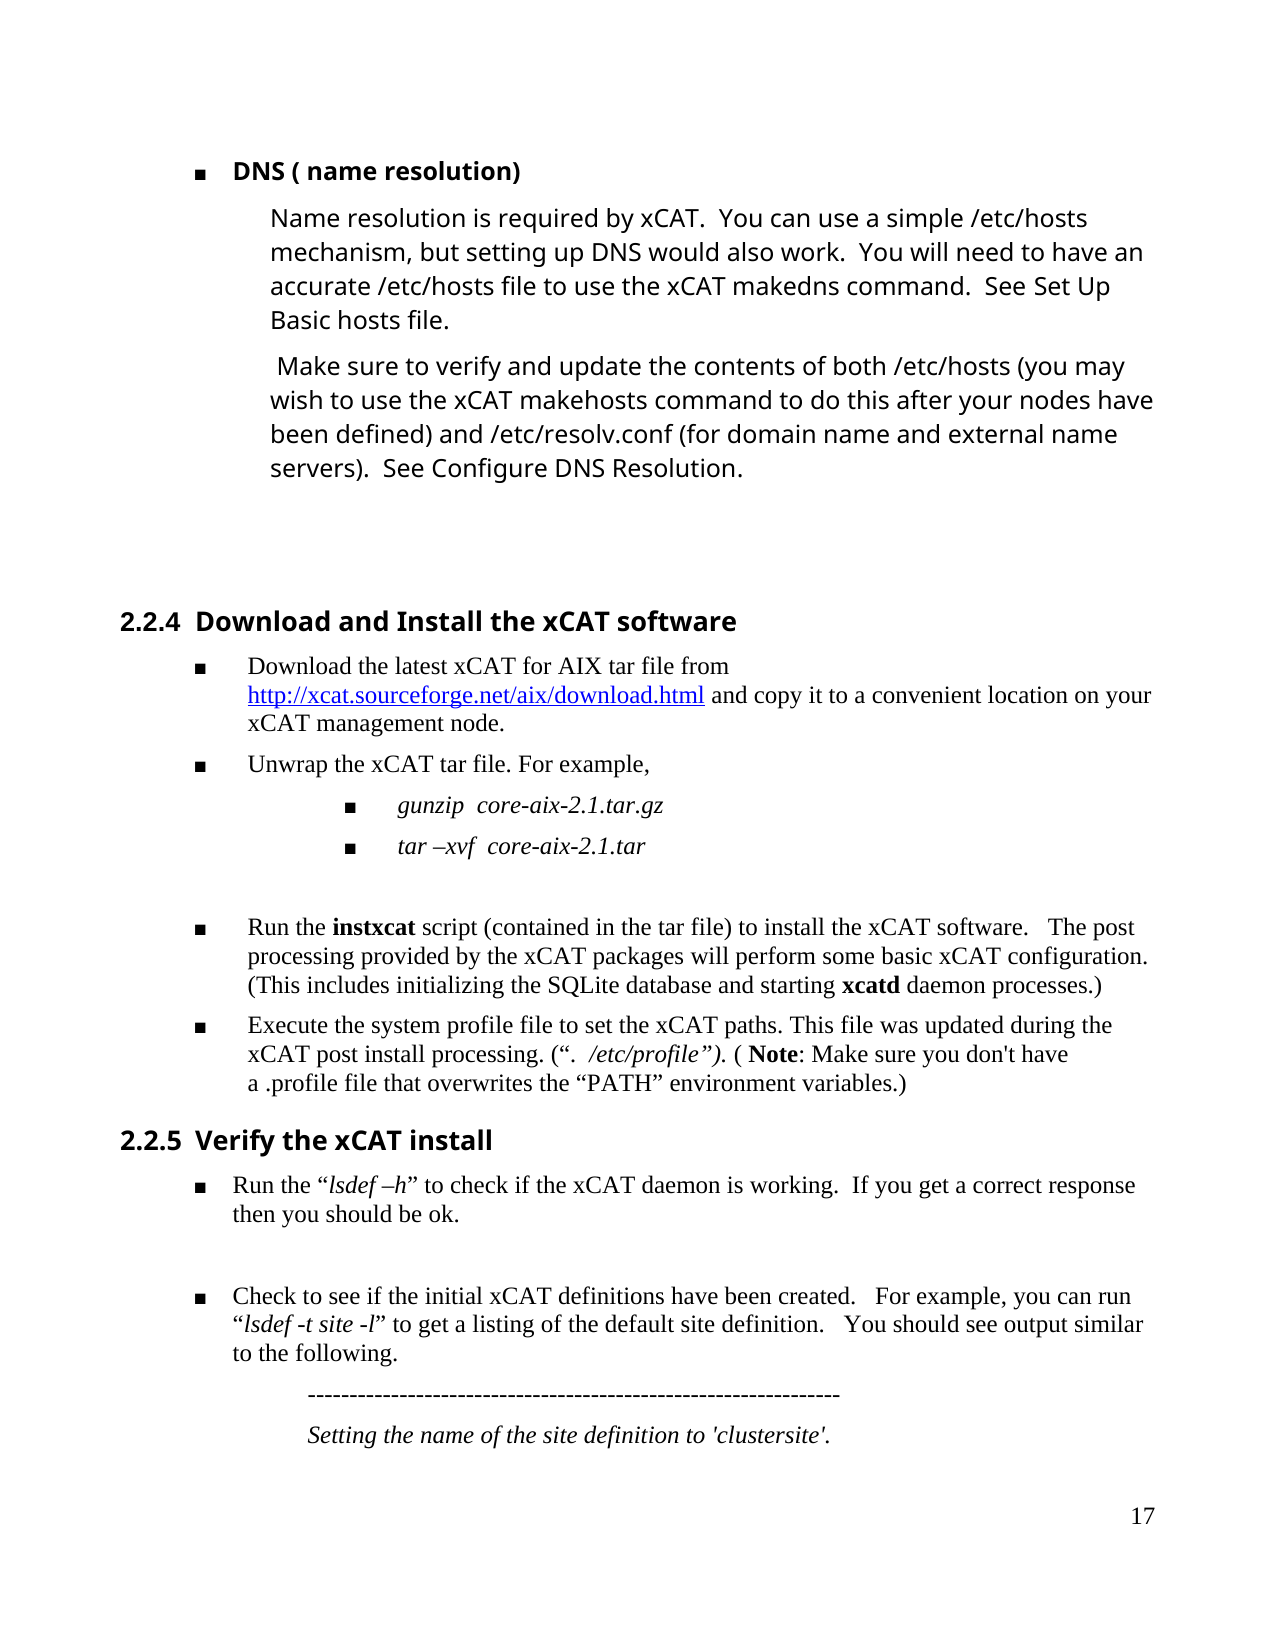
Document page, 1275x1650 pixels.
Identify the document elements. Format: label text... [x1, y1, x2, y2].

list Run the instxcat script (contained in the tar file) to install the xCAT software. The post processing provided by the xCAT packages will perform some basic xCAT configuration. (This includes initializing the SQLite database and starting xcatd daemon processes.) [195, 912, 1155, 998]
list Unwrap the xCAT tar file. For example, [195, 749, 1155, 778]
list Check to see if the initial xCAT definitions have been created. For example, you can run “lsdef -t site -l” to get a listing of the default site definition. You should see output similar to the following. [195, 1281, 1155, 1367]
list Execute the system profile file to set the xCAT paths. This file was updated during the xCAT post install processing. (“. /etc/profile”). ( Note: Make sure you don't have a .profile file that overwrites the “PATH” environment variables.) [195, 1010, 1155, 1097]
subtitle Download and Install the xCAT software [120, 602, 1155, 639]
list Download the latest xCAT for AIX tar file from http://xcat.sourceforge.net/aix/download.html and copy it to a convenient location on your xCAT management node. [195, 651, 1155, 737]
list DNS ( name resolution) [195, 154, 1155, 188]
list Make sure to verify and update the contents of both /etc/hosts (you may wish to use the xCAT makehosts command to do this after your nodes have been defined) and /etc/resolv.conf (for domain name and external name servers). See Configure DNS Resolution. [270, 349, 1155, 485]
subtitle Verify the xCAT install [120, 1122, 1155, 1158]
list Name resolution is required by xCAT. You can use a simple /etc/hosts mechanism, but setting up DNS would also work. You will need to have an accurate /etc/hosts file to use the xCAT makedns command. See Set Up Basic hosts file. [270, 201, 1155, 337]
list Run the “lsdef –h” to check if the xCAT daemon is working. If you get a correct response then you should be ok. [195, 1171, 1155, 1228]
list Setting the name of the site definition to 'clustersite'. [270, 1420, 1155, 1448]
list tar –xvf core-aix-2.1.tar [345, 831, 1155, 859]
list gunzip core-aix-2.1.tar.gz [345, 790, 1155, 819]
list ---------------------------------------------------------------- [270, 1379, 1155, 1408]
